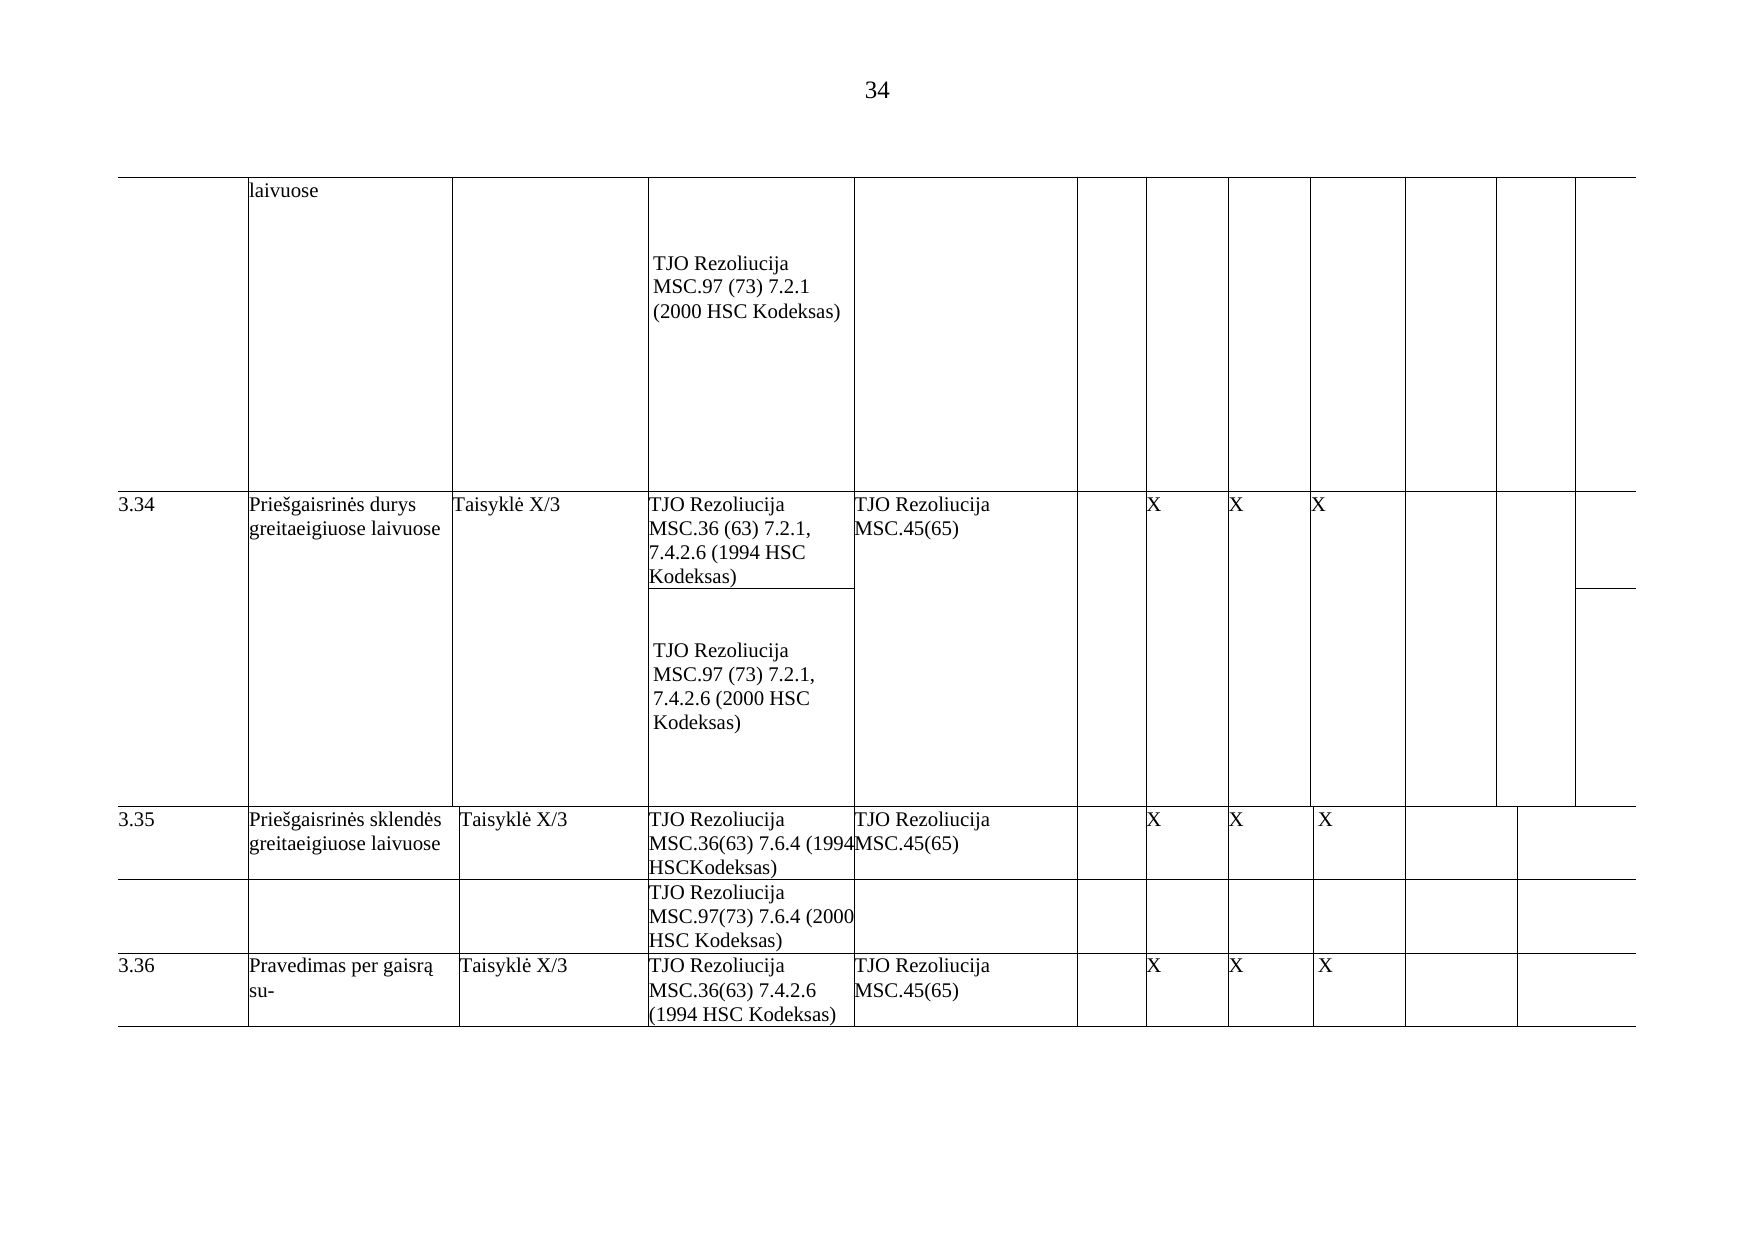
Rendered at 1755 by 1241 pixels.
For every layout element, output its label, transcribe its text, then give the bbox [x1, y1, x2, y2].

table_cell TJO Rezoliucija MSC.97 (73) 7.2.1 (2000 HSC Kodeksas) [649, 178, 854, 491]
table_cell [855, 880, 1077, 952]
table_cell Priešgaisrinės durys greitaeigiuose laivuose [249, 492, 452, 806]
table_cell Taisyklė X/3 [460, 807, 648, 879]
table_cell [1576, 589, 1636, 806]
table_cell [1497, 178, 1575, 491]
table_cell X [1147, 954, 1228, 1026]
table_cell X [1229, 954, 1313, 1026]
table_cell Pravedimas per gaisrą su- [249, 954, 459, 1026]
table_cell TJO Rezoliucija MSC.45(65) [855, 954, 1077, 1026]
table_cell [1406, 807, 1517, 879]
table_cell X [1311, 492, 1405, 806]
table_cell [855, 178, 1077, 491]
table_cell X [1314, 807, 1405, 879]
table_cell X [1147, 807, 1228, 879]
table_cell [1229, 178, 1310, 491]
table_cell [1576, 492, 1636, 588]
table_cell TJO Rezoliucija MSC.97(73) 7.6.4 (2000 HSC Kodeksas) [649, 880, 854, 952]
table_cell [1147, 880, 1228, 952]
table_cell [1229, 880, 1313, 952]
table_cell [1406, 178, 1496, 491]
table_cell [1078, 880, 1146, 952]
table_cell 3.35 [118, 807, 248, 879]
table_cell [1406, 492, 1496, 806]
table_cell TJO Rezoliucija MSC.45(65) [855, 492, 1077, 806]
table_cell TJO Rezoliucija MSC.36(63) 7.6.4 (1994 HSCKodeksas) [649, 807, 854, 879]
table_cell X [1229, 492, 1310, 806]
table_cell [1518, 880, 1636, 952]
table_cell [1078, 807, 1146, 879]
table_cell [1078, 492, 1146, 806]
table_cell X [1147, 492, 1228, 806]
table_cell TJO Rezoliucija MSC.36(63) 7.4.2.6 (1994 HSC Kodeksas) [649, 954, 854, 1026]
table_cell [1518, 807, 1636, 879]
table_cell 3.34 [118, 492, 248, 806]
table_cell 3.36 [118, 954, 248, 1026]
table_cell [118, 880, 248, 952]
table_cell [1497, 492, 1575, 806]
table_cell laivuose [249, 178, 452, 491]
table_cell [1406, 954, 1517, 1026]
table_cell Priešgaisrinės sklendės greitaeigiuose laivuose [249, 807, 459, 879]
table_cell [118, 178, 248, 491]
table_cell [453, 178, 648, 491]
table_cell [460, 880, 648, 952]
table_cell TJO Rezoliucija MSC.36 (63) 7.2.1, 7.4.2.6 (1994 HSC Kodeksas) [649, 492, 854, 588]
table_cell [1406, 880, 1517, 952]
table_cell Taisyklė X/3 [453, 492, 648, 806]
table_cell [1576, 178, 1636, 491]
table_cell [1147, 178, 1228, 491]
table_cell Taisyklė X/3 [460, 954, 648, 1026]
table_cell [1314, 880, 1405, 952]
table_cell TJO Rezoliucija MSC.45(65) [855, 807, 1077, 879]
table_cell TJO Rezoliucija MSC.97 (73) 7.2.1, 7.4.2.6 (2000 HSC Kodeksas) [649, 589, 854, 806]
table_cell [1518, 954, 1636, 1026]
table_cell [1078, 954, 1146, 1026]
table_cell X [1229, 807, 1313, 879]
table_cell [1311, 178, 1405, 491]
table_cell [249, 880, 459, 952]
table_cell [1078, 178, 1146, 491]
table_cell X [1314, 954, 1405, 1026]
